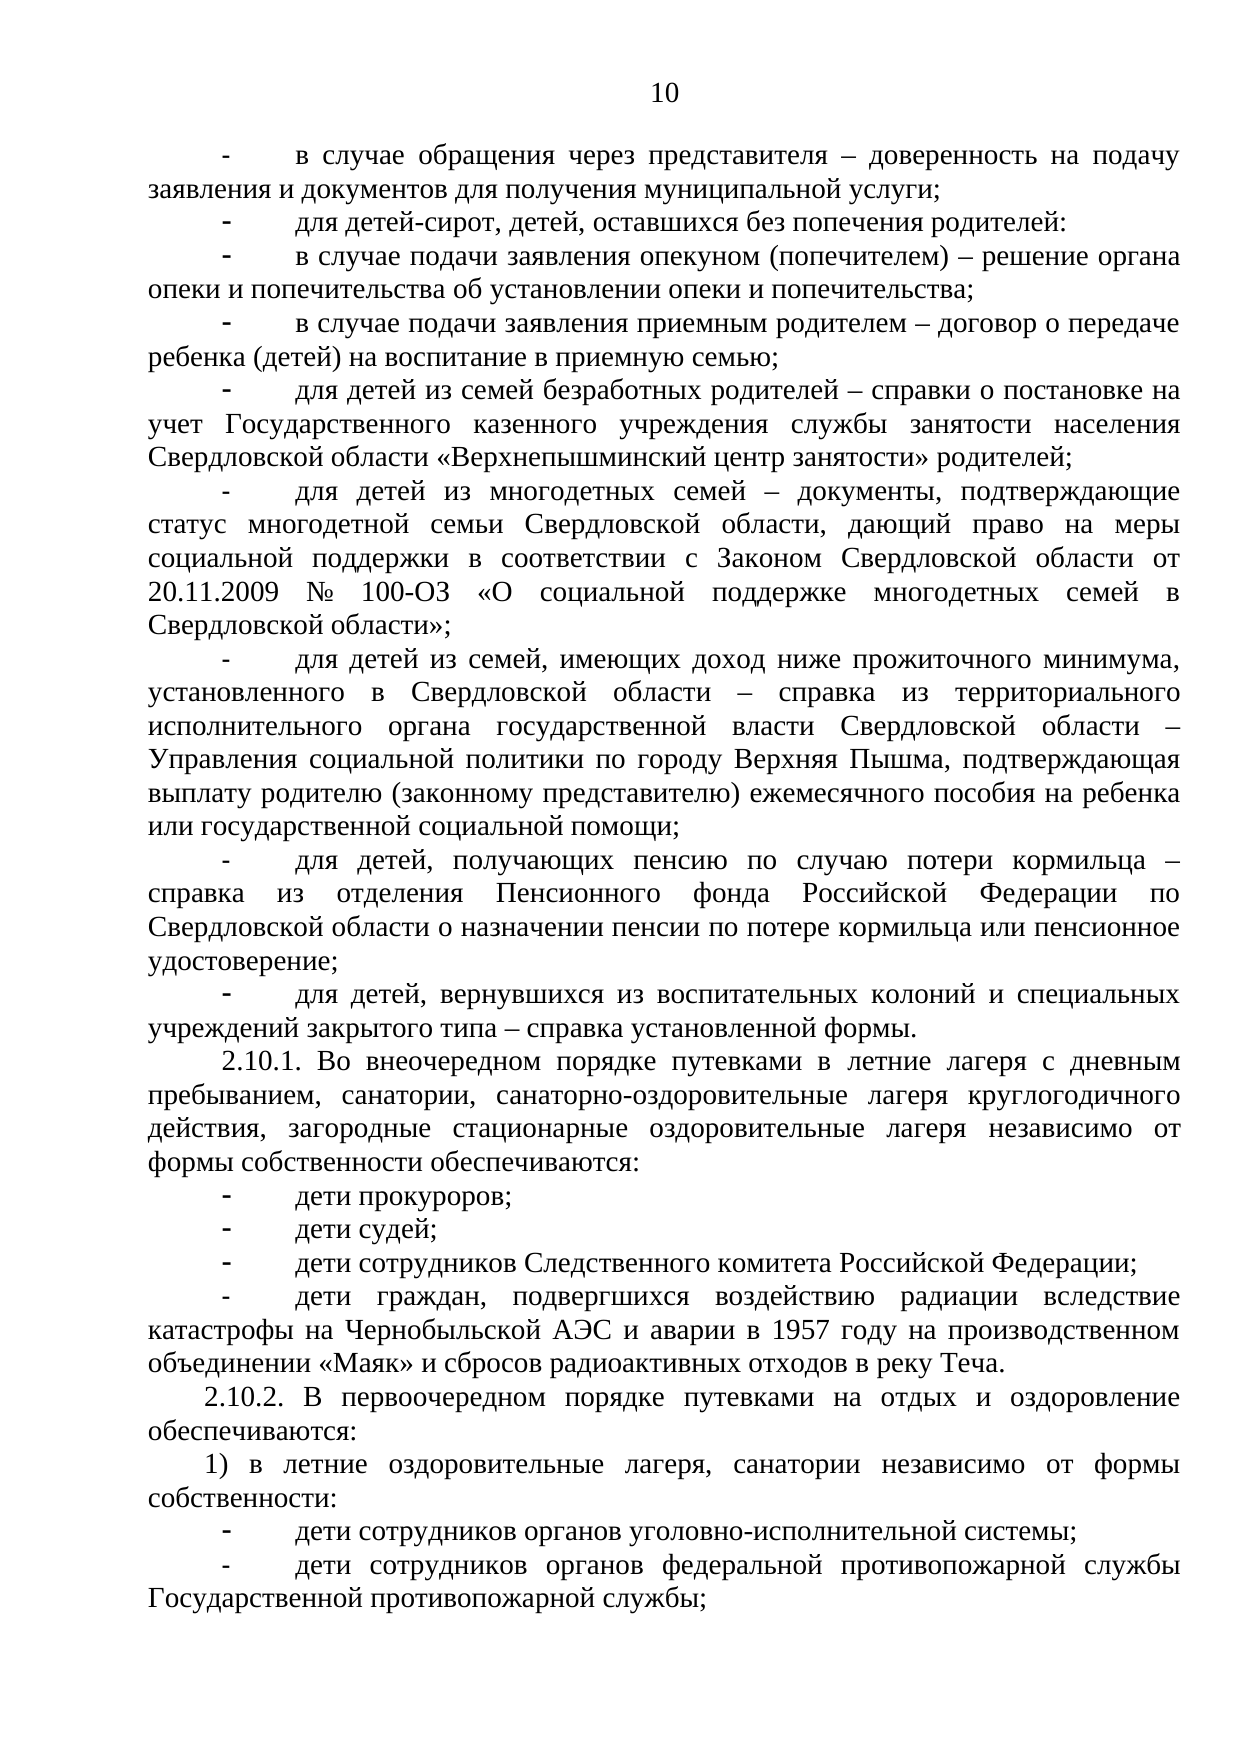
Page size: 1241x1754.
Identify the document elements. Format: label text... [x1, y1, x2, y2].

list дети сотрудников органов уголовно-исполнительной системы; [148, 1513, 1181, 1547]
list для детей из многодетных семей – документы, подтверждающие статус многодетной семьи Свердловской области, дающий право на меры социальной поддержки в соответствии с Законом Свердловской области от 20.11.2009 № 100-ОЗ «О социальной поддержке многодетных семей в Свердловской области»; [148, 473, 1181, 641]
list для детей из семей, имеющих доход ниже прожиточного минимума, установленного в Свердловской области – справка из территориального исполнительного органа государственной власти Свердловской области – Управления социальной политики по городу Верхняя Пышма, подтверждающая выплату родителю (законному представителю) ежемесячного пособия на ребенка или государственной социальной помощи; [148, 641, 1181, 842]
list для детей, получающих пенсию по случаю потери кормильца –справка из отделения Пенсионного фонда Российской Федерации по Свердловской области о назначении пенсии по потере кормильца или пенсионное удостоверение; [148, 842, 1181, 976]
list дети сотрудников Следственного комитета Российской Федерации; [148, 1245, 1181, 1278]
text 2.10.1. Во внеочередном порядке путевками в летние лагеря с дневным пребыванием, санатории, санаторно-оздоровительные лагеря круглогодичного действия, загородные стационарные оздоровительные лагеря независимо от формы собственности обеспечиваются: [148, 1043, 1181, 1178]
list в случае подачи заявления опекуном (попечителем) – решение органа опеки и попечительства об установлении опеки и попечительства; [148, 238, 1181, 305]
list для детей из семей безработных родителей – справки о постановке на учет Государственного казенного учреждения службы занятости населения Свердловской области «Верхнепышминский центр занятости» родителей; [148, 372, 1181, 473]
text 1) в летние оздоровительные лагеря, санатории независимо от формы собственности: [148, 1446, 1181, 1513]
list дети сотрудников органов федеральной противопожарной службы Государственной противопожарной службы; [148, 1547, 1181, 1614]
list в случае обращения через представителя – доверенность на подачу заявления и документов для получения муниципальной услуги; [148, 137, 1181, 204]
list для детей, вернувшихся из воспитательных колоний и специальных учреждений закрытого типа – справка установленной формы. [148, 976, 1181, 1043]
list дети прокуроров; [148, 1178, 1181, 1211]
list дети судей; [148, 1211, 1181, 1245]
list для детей-сирот, детей, оставшихся без попечения родителей: [148, 204, 1181, 238]
list в случае подачи заявления приемным родителем – договор о передаче ребенка (детей) на воспитание в приемную семью; [148, 305, 1181, 372]
text 2.10.2. В первоочередном порядке путевками на отдых и оздоровление обеспечиваются: [148, 1379, 1181, 1446]
list дети граждан, подвергшихся воздействию радиации вследствие катастрофы на Чернобыльской АЭС и аварии в 1957 году на производственном объединении «Маяк» и сбросов радиоактивных отходов в реку Теча. [148, 1278, 1181, 1379]
